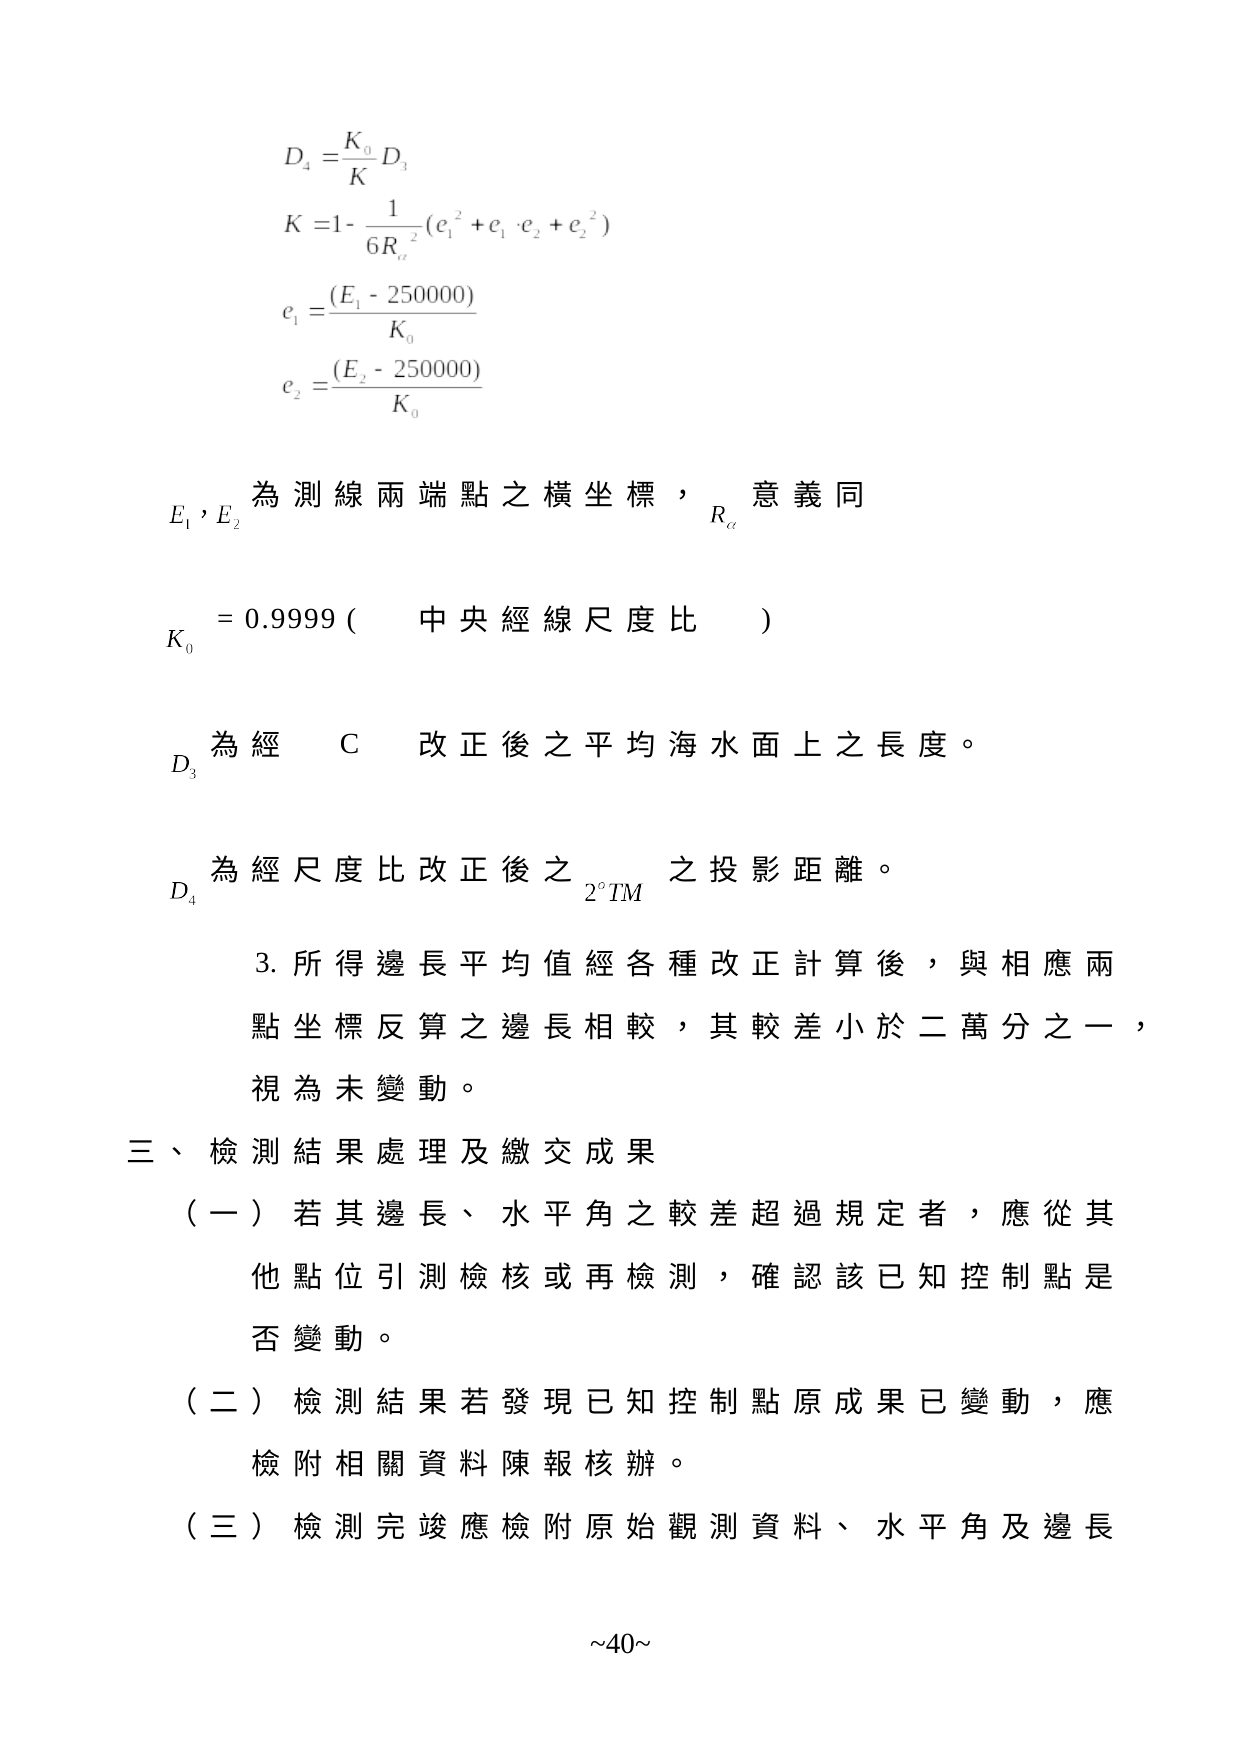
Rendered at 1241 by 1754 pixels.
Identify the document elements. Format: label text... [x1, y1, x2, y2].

text （一）若其邊長、水平角之較差超過規定者，應從其他點位引測檢核或再檢測，確認該已知控制點是否變動。 [143, 1170, 1120, 1358]
text 為經C改正後之平均海水面上之長度。 [120, 670, 1120, 795]
text 三、檢測結果處理及繳交成果 [120, 1108, 1120, 1170]
text 3.所得邊長平均值經各種改正計算後，與相應兩點坐標反算之邊長相較，其較差小於二萬分之一，視為未變動。 [206, 920, 1120, 1108]
text 為測線兩端點之橫坐標，意義同 [120, 420, 1120, 545]
text 為經尺度比改正後之之投影距離。 [120, 795, 1120, 920]
text = 0.9999 (中央經線尺度比) [120, 545, 1120, 670]
text （三）檢測完竣應檢附原始觀測資料、水平角及邊長 [143, 1483, 1120, 1545]
text （二）檢測結果若發現已知控制點原成果已變動，應檢附相關資料陳報核辦。 [143, 1358, 1120, 1483]
